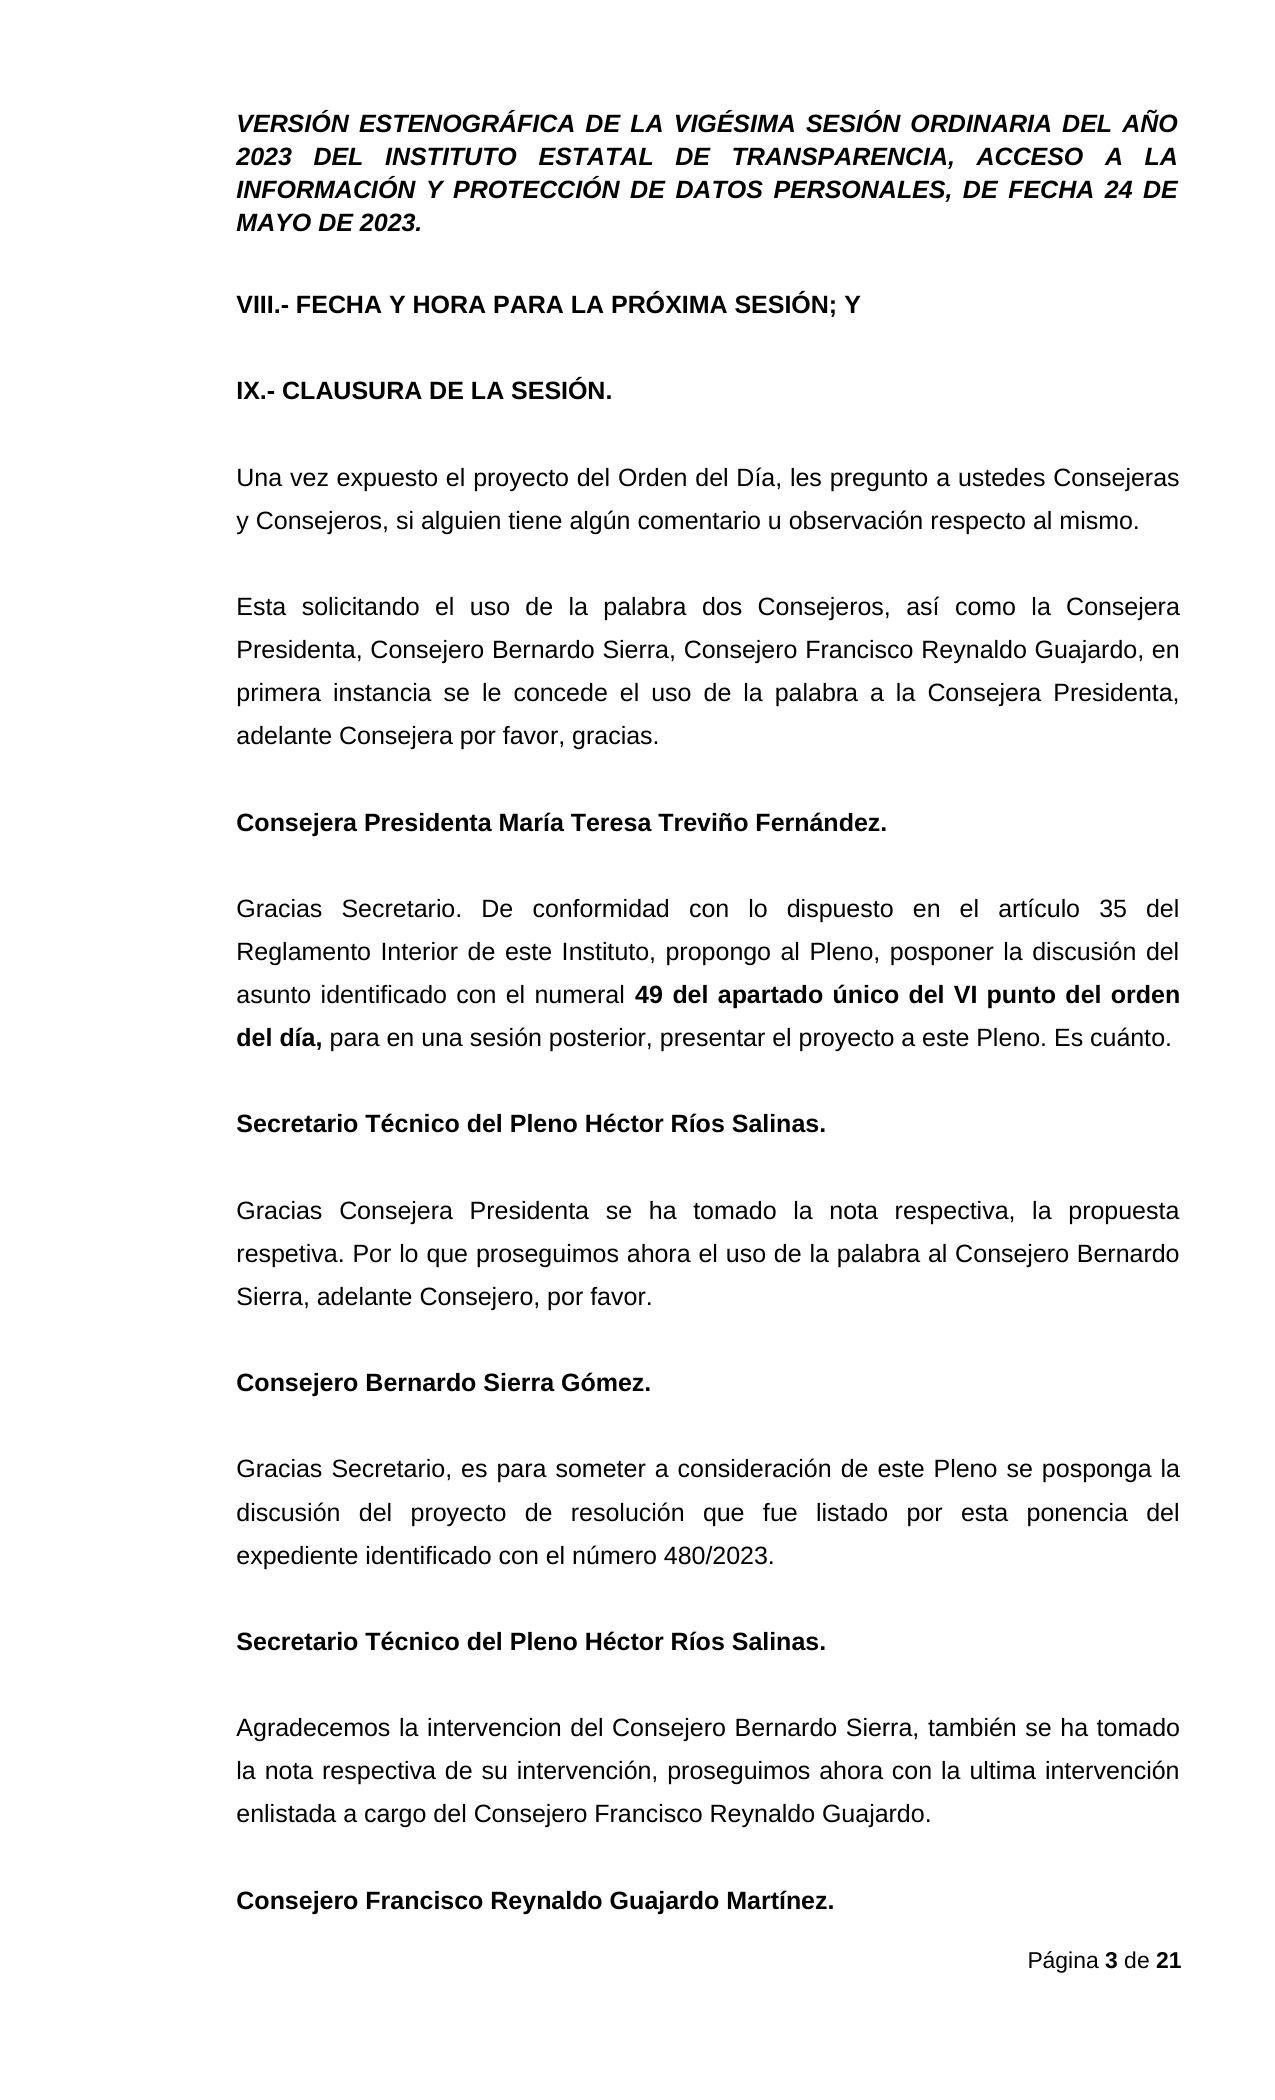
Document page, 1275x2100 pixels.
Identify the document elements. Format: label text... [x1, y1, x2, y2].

text Consejero Bernardo Sierra Gómez. [236, 1368, 1181, 1397]
text Consejero Francisco Reynaldo Guajardo Martínez. [236, 1886, 1181, 1914]
text Gracias Consejera Presidenta se ha tomado la nota respectiva, la propuesta respetiva. Por lo que proseguimos ahora el uso de la palabra al Consejero Bernardo Sierra, adelante Consejero, por favor. [236, 1196, 1181, 1311]
text Gracias Secretario, es para someter a consideración de este Pleno se posponga la discusión del proyecto de resolución que fue listado por esta ponencia del expediente identificado con el número 480/2023. [236, 1454, 1181, 1569]
text Secretario Técnico del Pleno Héctor Ríos Salinas. [236, 1109, 1181, 1138]
text IX.- CLAUSURA DE LA SESIÓN. [236, 376, 1181, 405]
text Una vez expuesto el proyecto del Orden del Día, les pregunto a ustedes Consejeras y Consejeros, si alguien tiene algún comentario u observación respecto al mismo. [236, 463, 1181, 534]
text Consejera Presidenta María Teresa Treviño Fernández. [236, 808, 1181, 836]
text Agradecemos la intervencion del Consejero Bernardo Sierra, también se ha tomado la nota respectiva de su intervención, proseguimos ahora con la ultima intervención enlistada a cargo del Consejero Francisco Reynaldo Guajardo. [236, 1713, 1181, 1828]
text Esta solicitando el uso de la palabra dos Consejeros, así como la Consejera Presidenta, Consejero Bernardo Sierra, Consejero Francisco Reynaldo Guajardo, en primera instancia se le concede el uso de la palabra a la Consejera Presidenta, adelante Consejera por favor, gracias. [236, 592, 1181, 750]
text Secretario Técnico del Pleno Héctor Ríos Salinas. [236, 1627, 1181, 1656]
text VIII.- FECHA Y HORA PARA LA PRÓXIMA SESIÓN; Y [236, 290, 1181, 319]
text Gracias Secretario. De conformidad con lo dispuesto en el artículo 35 del Reglamento Interior de este Instituto, propongo al Pleno, posponer la discusión del asunto identificado con el numeral 49 del apartado único del VI punto del orden del día, para en una sesión posterior, presentar el proyecto a este Pleno. Es cuánto. [236, 894, 1181, 1052]
